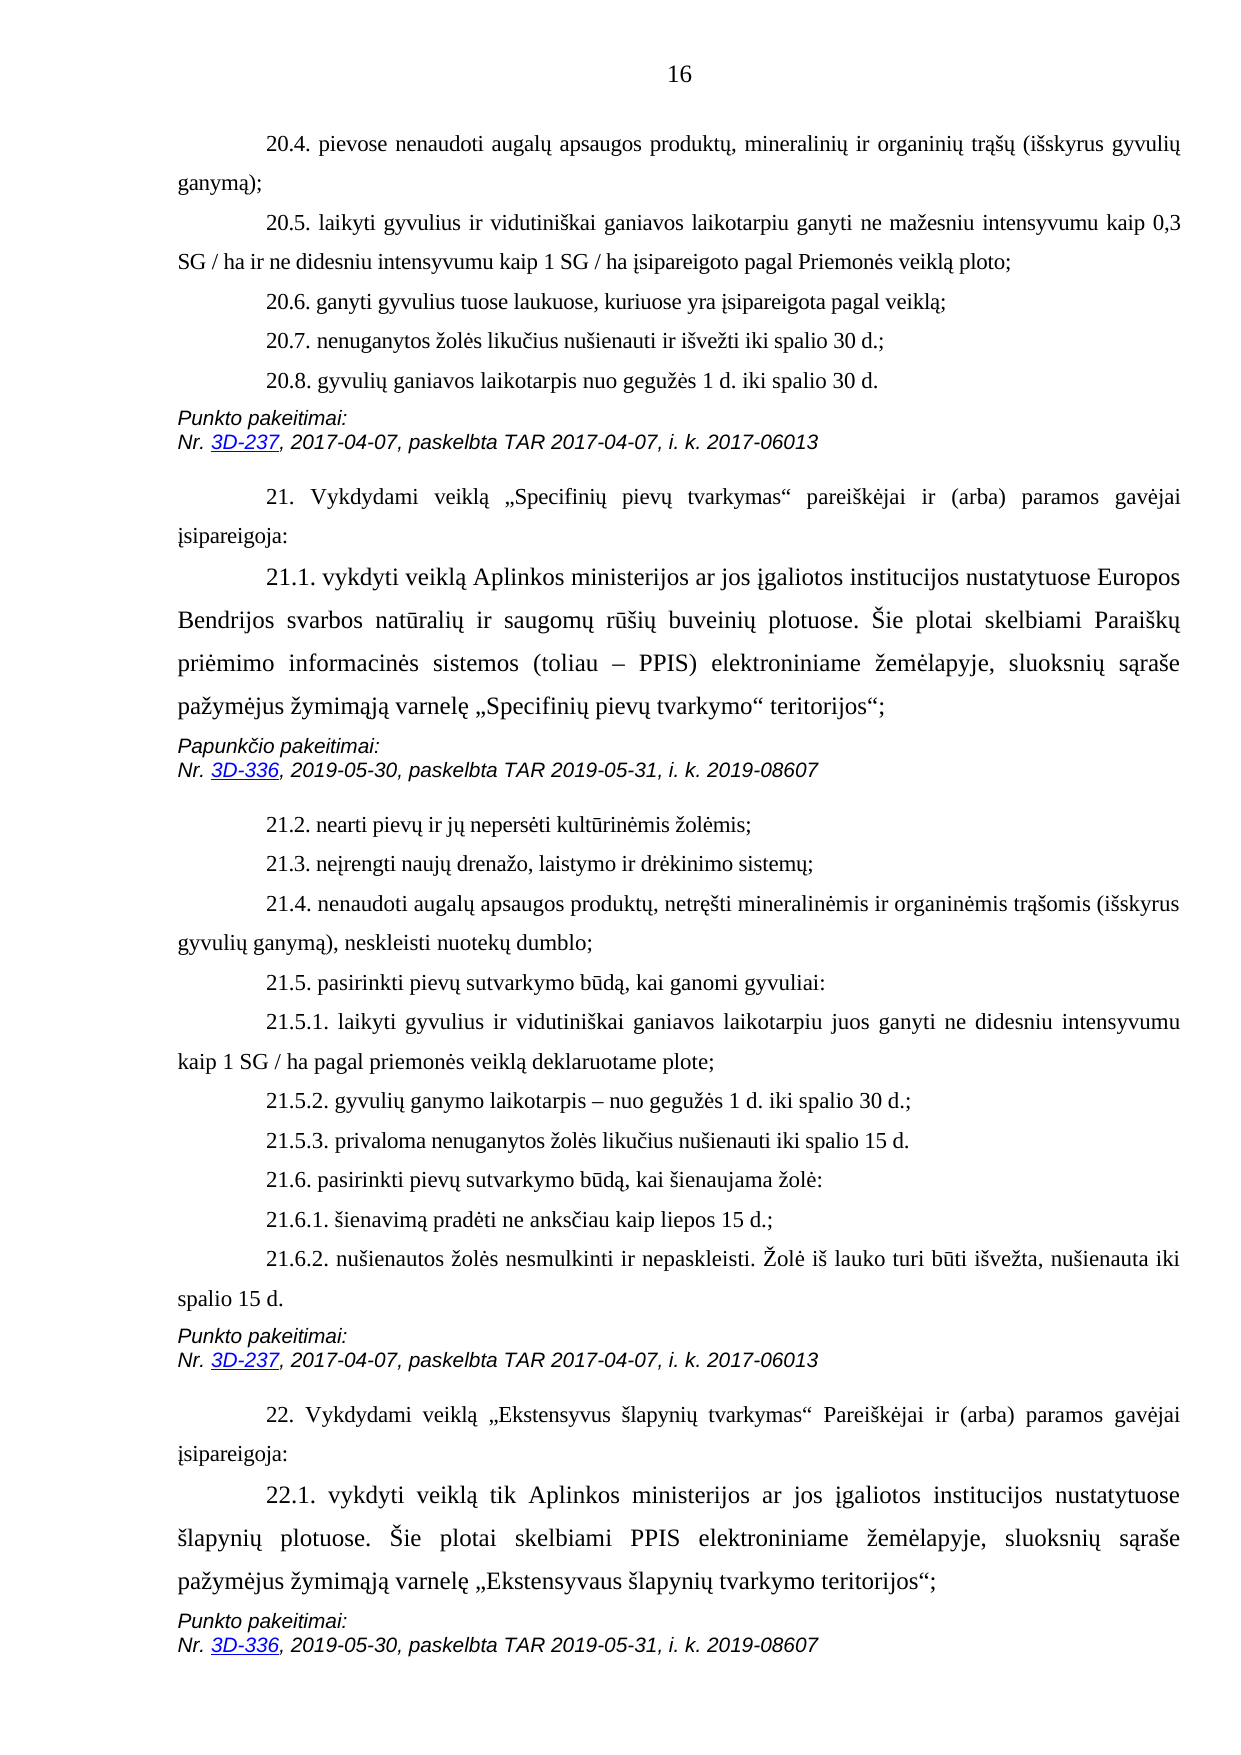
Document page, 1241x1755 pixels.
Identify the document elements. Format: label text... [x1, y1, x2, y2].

text Punkto pakeitimai: [177, 1609, 1181, 1633]
text 20.8. gyvulių ganiavos laikotarpis nuo gegužės 1 d. iki spalio 30 d. [177, 367, 1181, 393]
text 21.2. nearti pievų ir jų nepersėti kultūrinėmis žolėmis; [177, 811, 1181, 837]
text 21.3. neįrengti naujų drenažo, laistymo ir drėkinimo sistemų; [177, 851, 1181, 877]
text 21.6.1. šienavimą pradėti ne anksčiau kaip liepos 15 d.; [177, 1206, 1181, 1232]
text Nr. 3D-237, 2017-04-07, paskelbta TAR 2017-04-07, i. k. 2017-06013 [177, 430, 1181, 454]
text 21.5.2. gyvulių ganymo laikotarpis – nuo gegužės 1 d. iki spalio 30 d.; [177, 1087, 1181, 1114]
text 22.1. vykdyti veiklą tik Aplinkos ministerijos ar jos įgaliotos institucijos nustatytuose šlapynių plotuose. Šie plotai skelbiami PPIS elektroniniame žemėlapyje, sluoksnių sąraše pažymėjus žymimąją varnelę „Ekstensyvaus šlapynių tvarkymo teritorijos“; [177, 1480, 1181, 1595]
text 20.6. ganyti gyvulius tuose laukuose, kuriuose yra įsipareigota pagal veiklą; [177, 288, 1181, 314]
text Papunkčio pakeitimai: [177, 734, 1181, 758]
text 21.5.1. laikyti gyvulius ir vidutiniškai ganiavos laikotarpiu juos ganyti ne didesniu intensyvumu kaip 1 SG / ha pagal priemonės veiklą deklaruotame plote; [177, 1008, 1181, 1074]
text 20.5. laikyti gyvulius ir vidutiniškai ganiavos laikotarpiu ganyti ne mažesniu intensyvumu kaip 0,3 SG / ha ir ne didesniu intensyvumu kaip 1 SG / ha įsipareigoto pagal Priemonės veiklą ploto; [177, 209, 1181, 275]
text Punkto pakeitimai: [177, 406, 1181, 430]
text Nr. 3D-336, 2019-05-30, paskelbta TAR 2019-05-31, i. k. 2019-08607 [177, 758, 1181, 782]
text Nr. 3D-336, 2019-05-30, paskelbta TAR 2019-05-31, i. k. 2019-08607 [177, 1633, 1181, 1657]
text 21. Vykdydami veiklą „Specifinių pievų tvarkymas“ pareiškėjai ir (arba) paramos gavėjai įsipareigoja: [177, 483, 1181, 549]
text 21.6. pasirinkti pievų sutvarkymo būdą, kai šienaujama žolė: [177, 1166, 1181, 1193]
text Punkto pakeitimai: [177, 1324, 1181, 1348]
text 21.4. nenaudoti augalų apsaugos produktų, netręšti mineralinėmis ir organinėmis trąšomis (išskyrus gyvulių ganymą), neskleisti nuotekų dumblo; [177, 890, 1181, 956]
text 21.6.2. nušienautos žolės nesmulkinti ir nepaskleisti. Žolė iš lauko turi būti išvežta, nušienauta iki spalio 15 d. [177, 1245, 1181, 1311]
text 21.5. pasirinkti pievų sutvarkymo būdą, kai ganomi gyvuliai: [177, 969, 1181, 995]
text Nr. 3D-237, 2017-04-07, paskelbta TAR 2017-04-07, i. k. 2017-06013 [177, 1348, 1181, 1372]
text 21.1. vykdyti veiklą Aplinkos ministerijos ar jos įgaliotos institucijos nustatytuose Europos Bendrijos svarbos natūralių ir saugomų rūšių buveinių plotuose. Šie plotai skelbiami Paraiškų priėmimo informacinės sistemos (toliau – PPIS) elektroniniame žemėlapyje, sluoksnių sąraše pažymėjus žymimąją varnelę „Specifinių pievų tvarkymo“ teritorijos“; [177, 562, 1181, 720]
text 20.4. pievose nenaudoti augalų apsaugos produktų, mineralinių ir organinių trąšų (išskyrus gyvulių ganymą); [177, 130, 1181, 196]
text 21.5.3. privaloma nenuganytos žolės likučius nušienauti iki spalio 15 d. [177, 1127, 1181, 1153]
text 22. Vykdydami veiklą „Ekstensyvus šlapynių tvarkymas“ Pareiškėjai ir (arba) paramos gavėjai įsipareigoja: [177, 1401, 1181, 1467]
text 20.7. nenuganytos žolės likučius nušienauti ir išvežti iki spalio 30 d.; [177, 327, 1181, 354]
